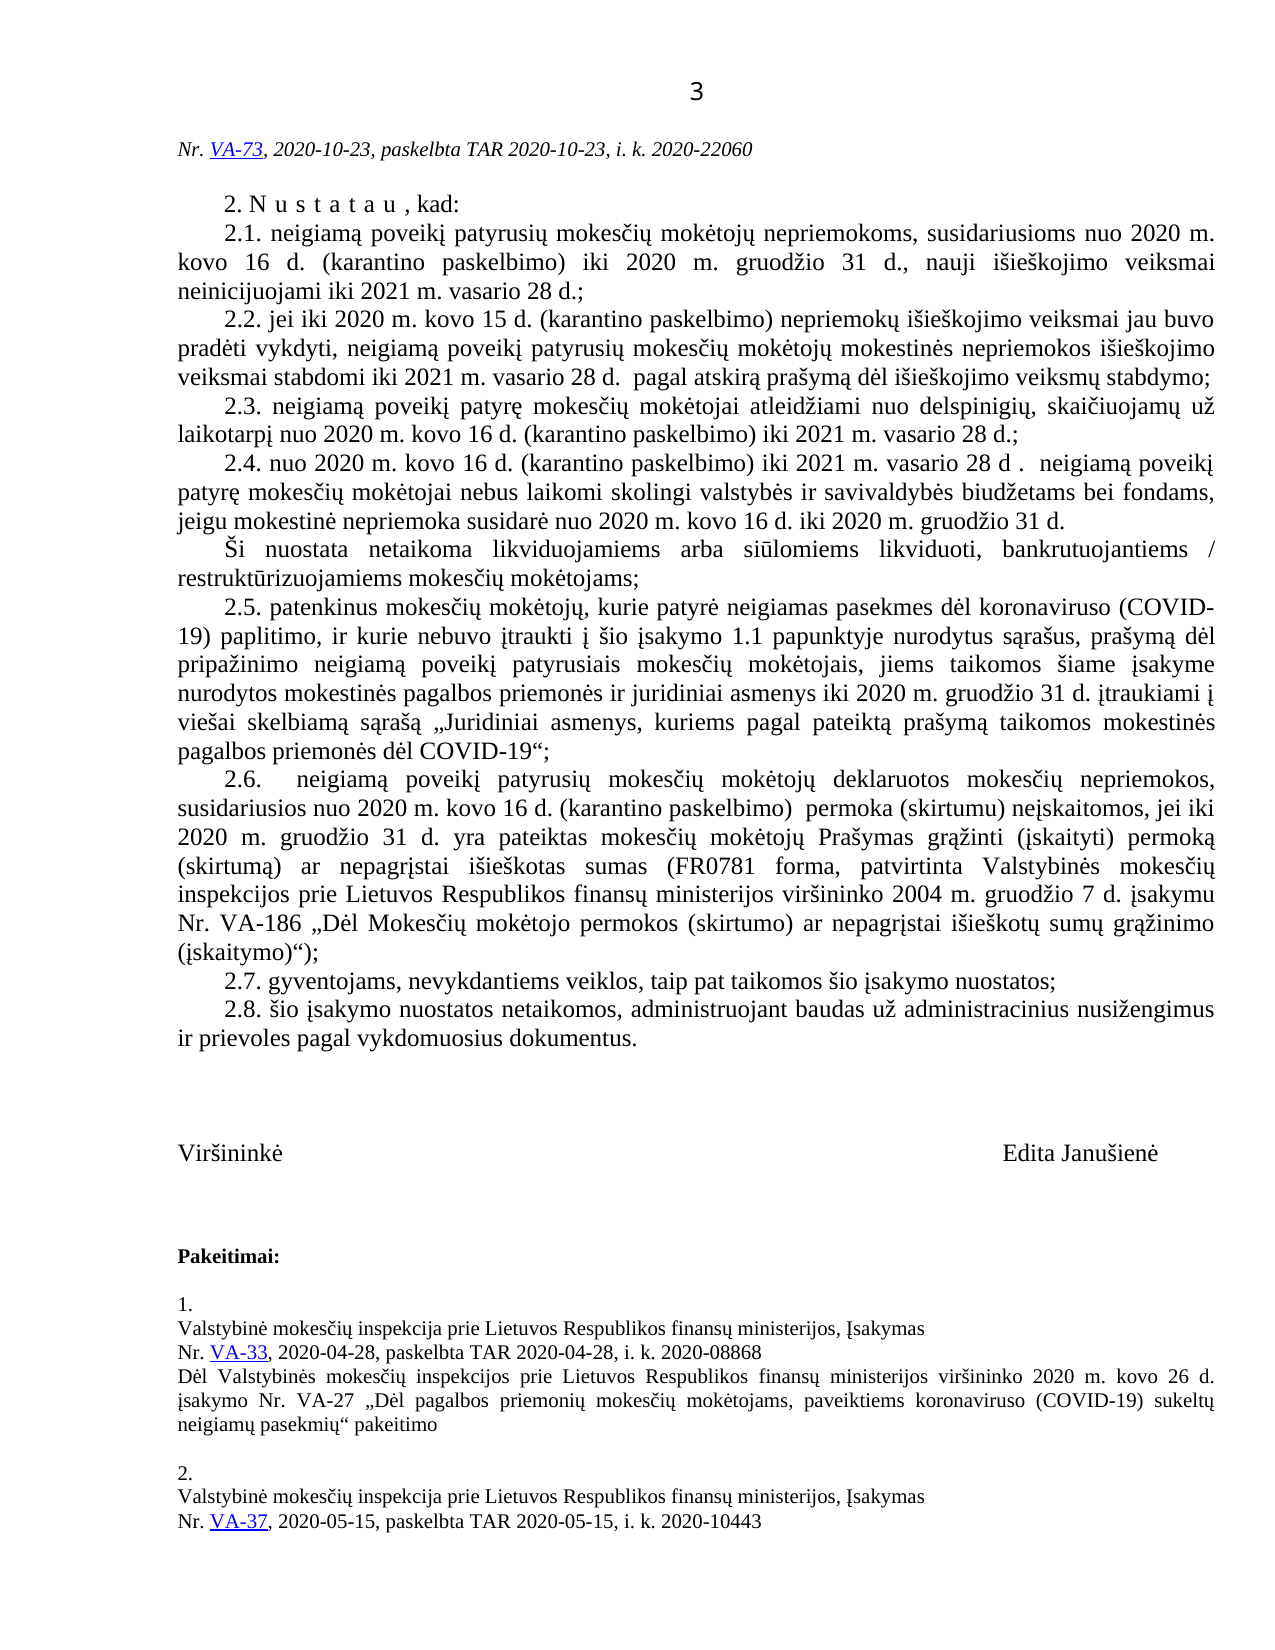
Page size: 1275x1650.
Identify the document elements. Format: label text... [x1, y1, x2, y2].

text Ši nuostata netaikoma likviduojamiems arba siūlomiems likviduoti, bankrutuojantiems / restruktūrizuojamiems mokesčių mokėtojams; [177, 534, 1216, 592]
text 2.7. gyventojams, nevykdantiems veiklos, taip pat taikomos šio įsakymo nuostatos; [177, 966, 1216, 994]
text Pakeitimai: [177, 1244, 1216, 1268]
text Nr. VA-73, 2020-10-23, paskelbta TAR 2020-10-23, i. k. 2020-22060 [177, 137, 1216, 161]
text 2. Nustatau, kad: [177, 189, 1216, 218]
text 2.6. neigiamą poveikį patyrusių mokesčių mokėtojų deklaruotos mokesčių nepriemokos, susidariusios nuo 2020 m. kovo 16 d. (karantino paskelbimo) permoka (skirtumu) neįskaitomos, jei iki 2020 m. gruodžio 31 d. yra pateiktas mokesčių mokėtojų Prašymas grąžinti (įskaityti) permoką (skirtumą) ar nepagrįstai išieškotas sumas (FR0781 forma, patvirtinta Valstybinės mokesčių inspekcijos prie Lietuvos Respublikos finansų ministerijos viršininko 2004 m. gruodžio 7 d. įsakymu Nr. VA-186 „Dėl Mokesčių mokėtojo permokos (skirtumo) ar nepagrįstai išieškotų sumų grąžinimo (įskaitymo)“); [177, 764, 1216, 966]
text Nr. VA-33, 2020-04-28, paskelbta TAR 2020-04-28, i. k. 2020-08868 [177, 1340, 1216, 1364]
text 2. [177, 1460, 1216, 1484]
text Nr. VA-37, 2020-05-15, paskelbta TAR 2020-05-15, i. k. 2020-10443 [177, 1508, 1216, 1533]
text 2.1. neigiamą poveikį patyrusių mokesčių mokėtojų nepriemokoms, susidariusioms nuo 2020 m. kovo 16 d. (karantino paskelbimo) iki 2020 m. gruodžio 31 d., nauji išieškojimo veiksmai neinicijuojami iki 2021 m. vasario 28 d.; [177, 218, 1216, 304]
text Valstybinė mokesčių inspekcija prie Lietuvos Respublikos finansų ministerijos, Įsakymas [177, 1316, 1216, 1340]
text Dėl Valstybinės mokesčių inspekcijos prie Lietuvos Respublikos finansų ministerijos viršininko 2020 m. kovo 26 d. įsakymo Nr. VA-27 „Dėl pagalbos priemonių mokesčių mokėtojams, paveiktiems koronaviruso (COVID-19) sukeltų neigiamų pasekmių“ pakeitimo [177, 1364, 1216, 1436]
text 1. [177, 1292, 1216, 1316]
text 2.5. patenkinus mokesčių mokėtojų, kurie patyrė neigiamas pasekmes dėl koronaviruso (COVID-19) paplitimo, ir kurie nebuvo įtraukti į šio įsakymo 1.1 papunktyje nurodytus sąrašus, prašymą dėl pripažinimo neigiamą poveikį patyrusiais mokesčių mokėtojais, jiems taikomos šiame įsakyme nurodytos mokestinės pagalbos priemonės ir juridiniai asmenys iki 2020 m. gruodžio 31 d. įtraukiami į viešai skelbiamą sąrašą „Juridiniai asmenys, kuriems pagal pateiktą prašymą taikomos mokestinės pagalbos priemonės dėl COVID-19“; [177, 592, 1216, 764]
text 2.3. neigiamą poveikį patyrę mokesčių mokėtojai atleidžiami nuo delspinigių, skaičiuojamų už laikotarpį nuo 2020 m. kovo 16 d. (karantino paskelbimo) iki 2021 m. vasario 28 d.; [177, 391, 1216, 448]
text Valstybinė mokesčių inspekcija prie Lietuvos Respublikos finansų ministerijos, Įsakymas [177, 1484, 1216, 1508]
text 2.2. jei iki 2020 m. kovo 15 d. (karantino paskelbimo) nepriemokų išieškojimo veiksmai jau buvo pradėti vykdyti, neigiamą poveikį patyrusių mokesčių mokėtojų mokestinės nepriemokos išieškojimo veiksmai stabdomi iki 2021 m. vasario 28 d. pagal atskirą prašymą dėl išieškojimo veiksmų stabdymo; [177, 304, 1216, 391]
text 2.8. šio įsakymo nuostatos netaikomos, administruojant baudas už administracinius nusižengimus ir prievoles pagal vykdomuosius dokumentus. [177, 994, 1216, 1052]
text Viršininkė Edita Janušienė [177, 1138, 1216, 1167]
text 2.4. nuo 2020 m. kovo 16 d. (karantino paskelbimo) iki 2021 m. vasario 28 d . neigiamą poveikį patyrę mokesčių mokėtojai nebus laikomi skolingi valstybės ir savivaldybės biudžetams bei fondams, jeigu mokestinė nepriemoka susidarė nuo 2020 m. kovo 16 d. iki 2020 m. gruodžio 31 d. [177, 448, 1216, 534]
